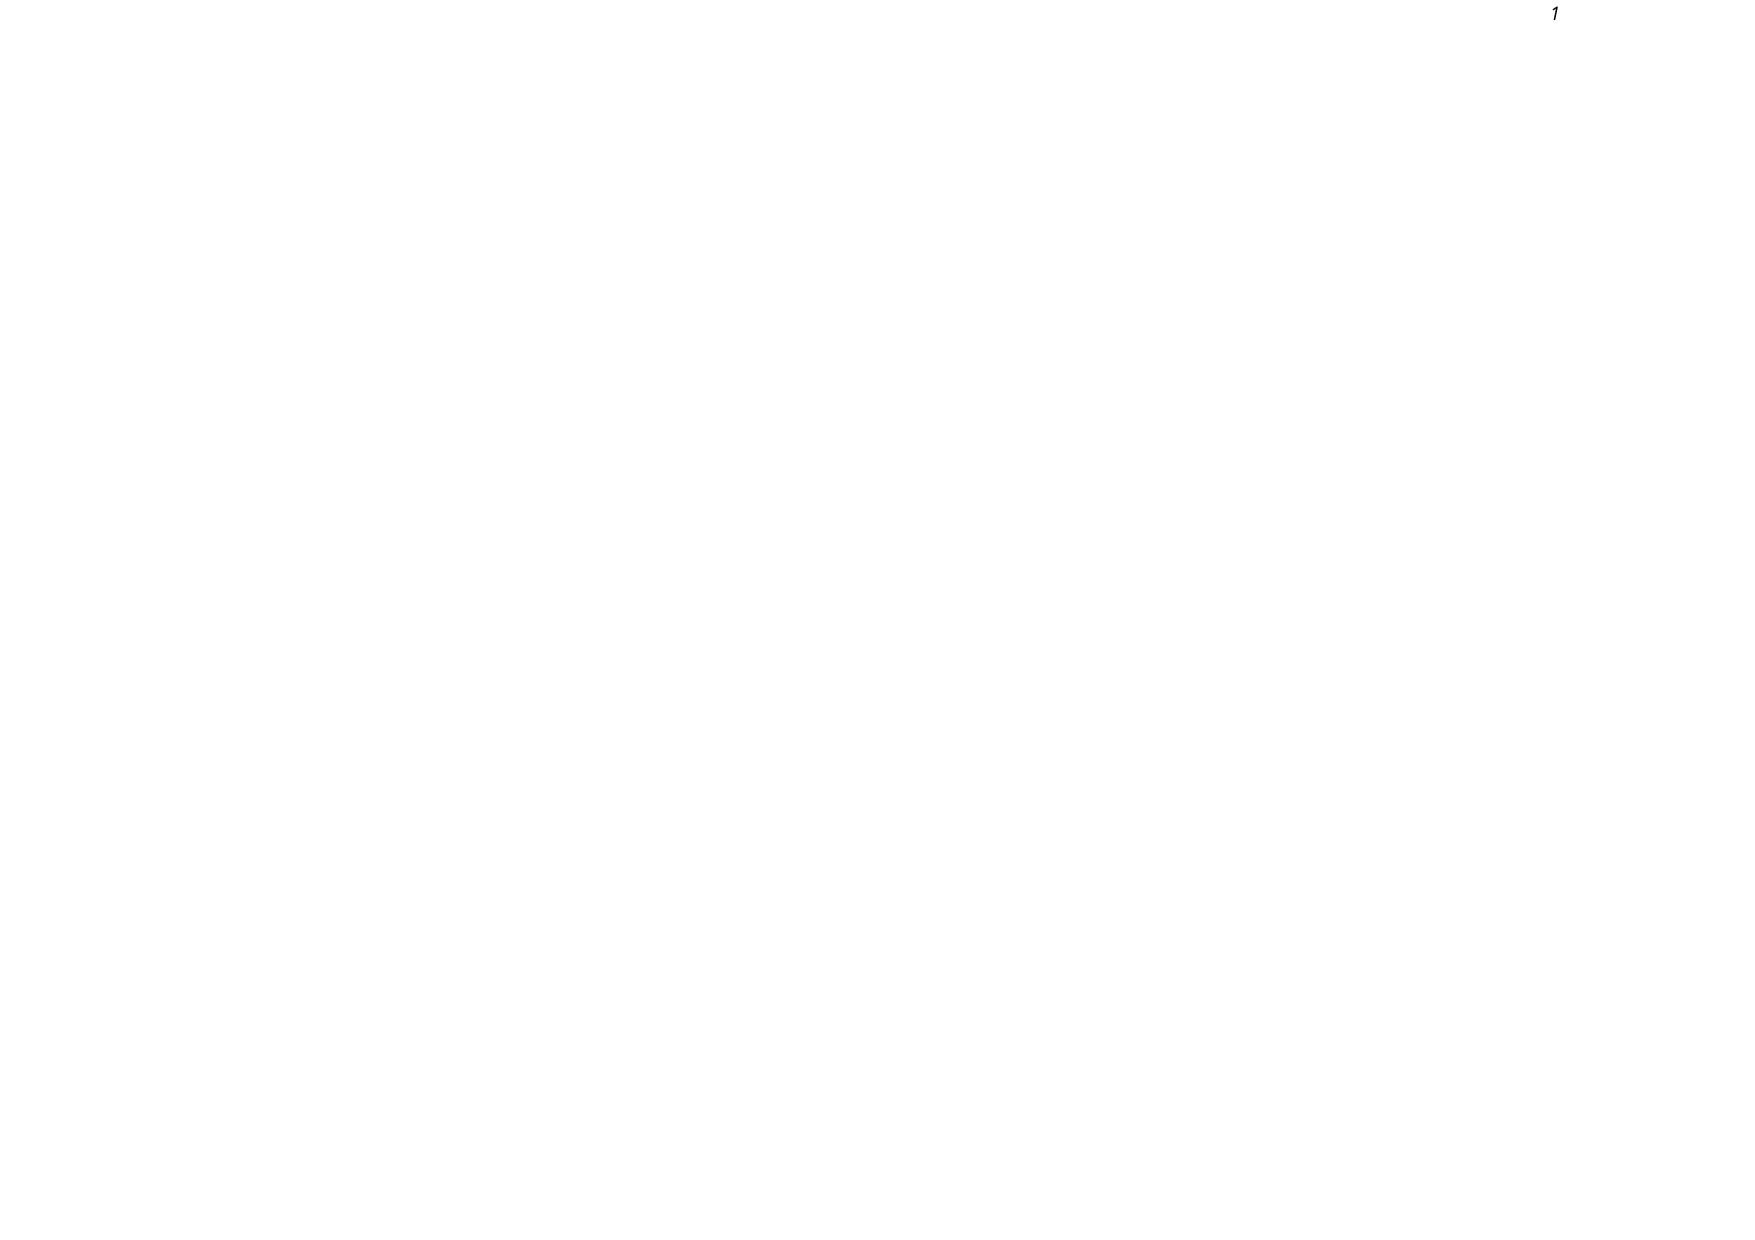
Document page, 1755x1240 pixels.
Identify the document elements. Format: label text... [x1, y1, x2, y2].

subtitle 1 [62, 0, 1561, 26]
